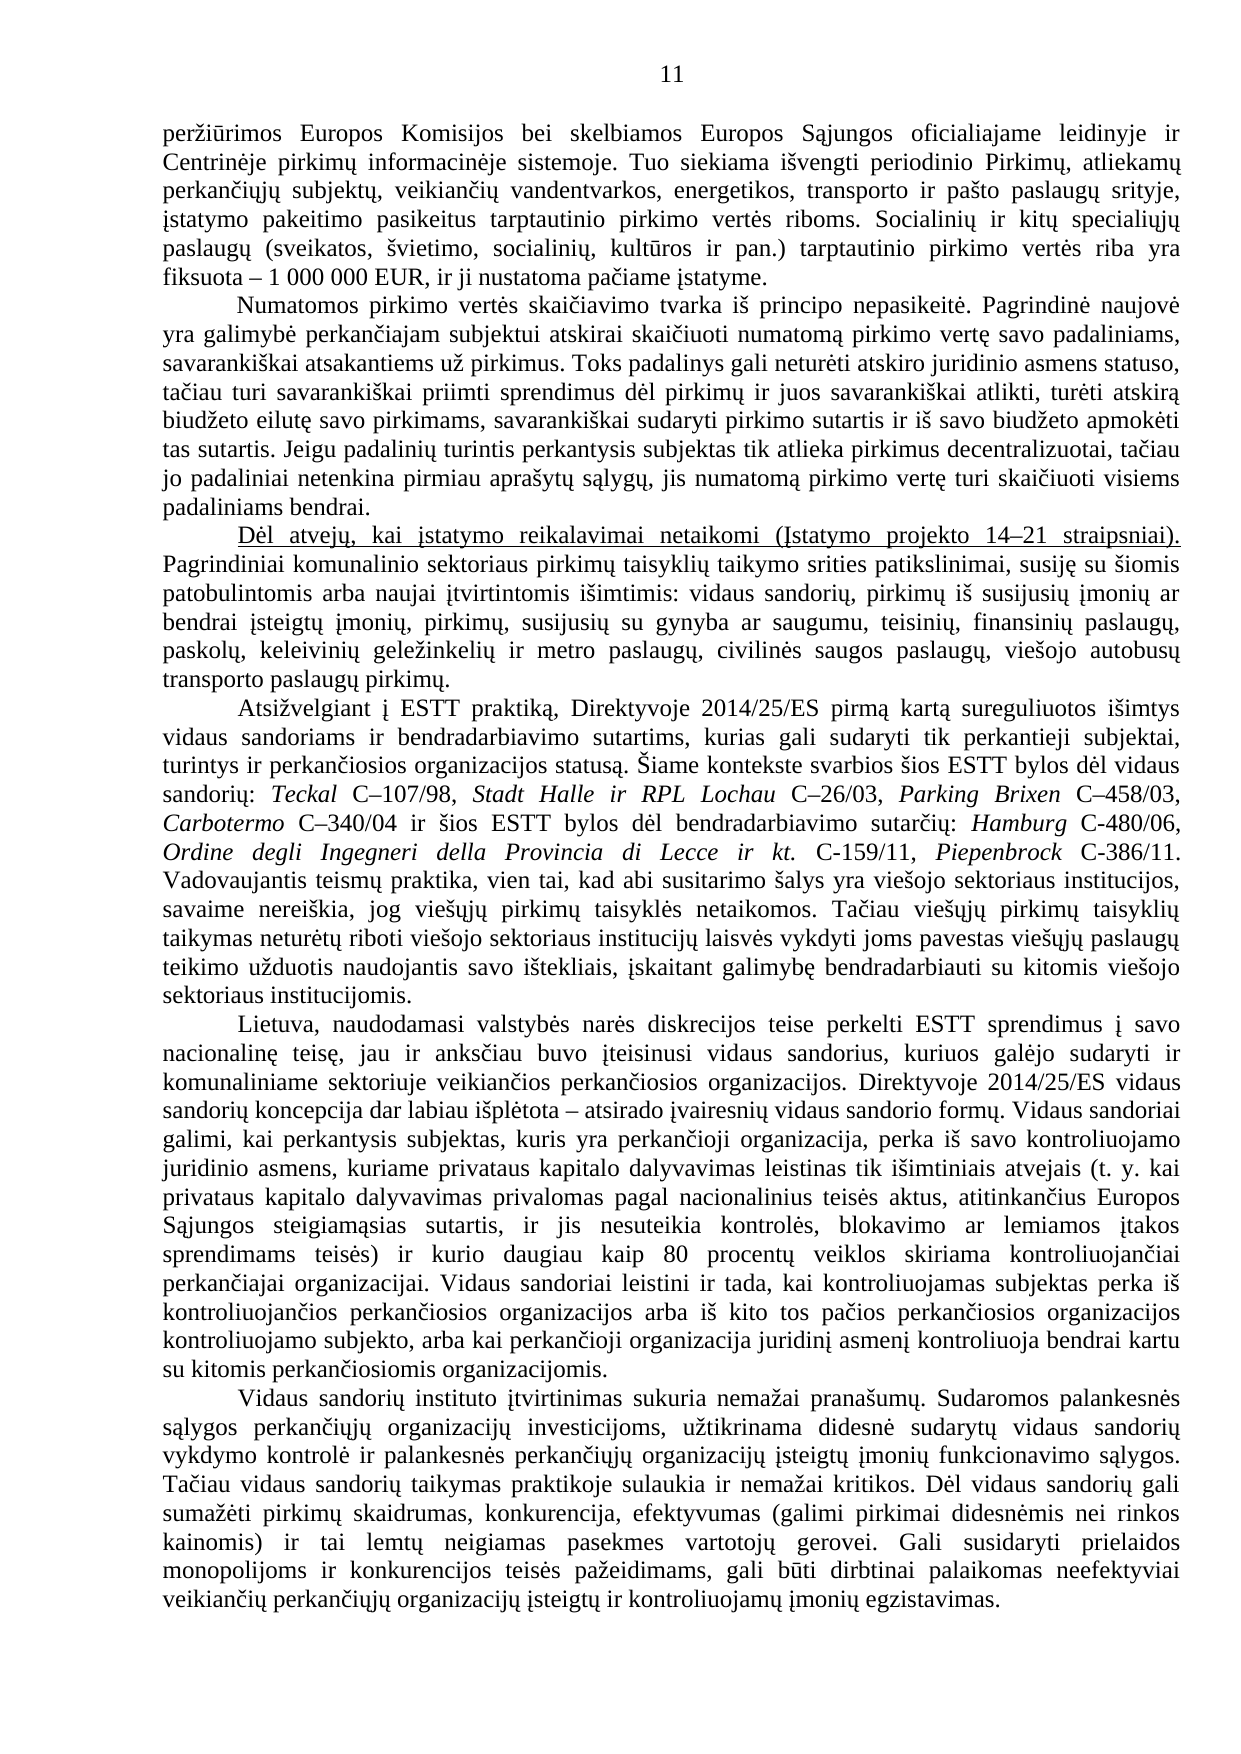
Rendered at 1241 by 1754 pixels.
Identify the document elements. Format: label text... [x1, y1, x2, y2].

text Numatomos pirkimo vertės skaičiavimo tvarka iš principo nepasikeitė. Pagrindinė naujovė yra galimybė perkančiajam subjektui atskirai skaičiuoti numatomą pirkimo vertę savo padaliniams, savarankiškai atsakantiems už pirkimus. Toks padalinys gali neturėti atskiro juridinio asmens statuso, tačiau turi savarankiškai priimti sprendimus dėl pirkimų ir juos savarankiškai atlikti, turėti atskirą biudžeto eilutę savo pirkimams, savarankiškai sudaryti pirkimo sutartis ir iš savo biudžeto apmokėti tas sutartis. Jeigu padalinių turintis perkantysis subjektas tik atlieka pirkimus decentralizuotai, tačiau jo padaliniai netenkina pirmiau aprašytų sąlygų, jis numatomą pirkimo vertę turi skaičiuoti visiems padaliniams bendrai. [162, 291, 1181, 521]
text Atsižvelgiant į ESTT praktiką, Direktyvoje 2014/25/ES pirmą kartą sureguliuotos išimtys vidaus sandoriams ir bendradarbiavimo sutartims, kurias gali sudaryti tik perkantieji subjektai, turintys ir perkančiosios organizacijos statusą. Šiame kontekste svarbios šios ESTT bylos dėl vidaus sandorių: Teckal C–107/98, Stadt Halle ir RPL Lochau C–26/03, Parking Brixen C–458/03, Carbotermo C–340/04 ir šios ESTT bylos dėl bendradarbiavimo sutarčių: Hamburg C-480/06, Ordine degli Ingegneri della Provincia di Lecce ir kt. C-159/11, Piepenbrock C-386/11. Vadovaujantis teismų praktika, vien tai, kad abi susitarimo šalys yra viešojo sektoriaus institucijos, savaime nereiškia, jog viešųjų pirkimų taisyklės netaikomos. Tačiau viešųjų pirkimų taisyklių taikymas neturėtų riboti viešojo sektoriaus institucijų laisvės vykdyti joms pavestas viešųjų paslaugų teikimo užduotis naudojantis savo ištekliais, įskaitant galimybę bendradarbiauti su kitomis viešojo sektoriaus institucijomis. [162, 693, 1181, 1009]
text Vidaus sandorių instituto įtvirtinimas sukuria nemažai pranašumų. Sudaromos palankesnės sąlygos perkančiųjų organizacijų investicijoms, užtikrinama didesnė sudarytų vidaus sandorių vykdymo kontrolė ir palankesnės perkančiųjų organizacijų įsteigtų įmonių funkcionavimo sąlygos. Tačiau vidaus sandorių taikymas praktikoje sulaukia ir nemažai kritikos. Dėl vidaus sandorių gali sumažėti pirkimų skaidrumas, konkurencija, efektyvumas (galimi pirkimai didesnėmis nei rinkos kainomis) ir tai lemtų neigiamas pasekmes vartotojų gerovei. Gali susidaryti prielaidos monopolijoms ir konkurencijos teisės pažeidimams, gali būti dirbtinai palaikomas neefektyviai veikiančių perkančiųjų organizacijų įsteigtų ir kontroliuojamų įmonių egzistavimas. [162, 1383, 1181, 1613]
text Lietuva, naudodamasi valstybės narės diskrecijos teise perkelti ESTT sprendimus į savo nacionalinę teisę, jau ir anksčiau buvo įteisinusi vidaus sandorius, kuriuos galėjo sudaryti ir komunaliniame sektoriuje veikiančios perkančiosios organizacijos. Direktyvoje 2014/25/ES vidaus sandorių koncepcija dar labiau išplėtota – atsirado įvairesnių vidaus sandorio formų. Vidaus sandoriai galimi, kai perkantysis subjektas, kuris yra perkančioji organizacija, perka iš savo kontroliuojamo juridinio asmens, kuriame privataus kapitalo dalyvavimas leistinas tik išimtiniais atvejais (t. y. kai privataus kapitalo dalyvavimas privalomas pagal nacionalinius teisės aktus, atitinkančius Europos Sąjungos steigiamąsias sutartis, ir jis nesuteikia kontrolės, blokavimo ar lemiamos įtakos sprendimams teisės) ir kurio daugiau kaip 80 procentų veiklos skiriama kontroliuojančiai perkančiajai organizacijai. Vidaus sandoriai leistini ir tada, kai kontroliuojamas subjektas perka iš kontroliuojančios perkančiosios organizacijos arba iš kito tos pačios perkančiosios organizacijos kontroliuojamo subjekto, arba kai perkančioji organizacija juridinį asmenį kontroliuoja bendrai kartu su kitomis perkančiosiomis organizacijomis. [162, 1009, 1181, 1383]
text Dėl atvejų, kai įstatymo reikalavimai netaikomi (Įstatymo projekto 14–21 straipsniai). Pagrindiniai komunalinio sektoriaus pirkimų taisyklių taikymo srities patikslinimai, susiję su šiomis patobulintomis arba naujai įtvirtintomis išimtimis: vidaus sandorių, pirkimų iš susijusių įmonių ar bendrai įsteigtų įmonių, pirkimų, susijusių su gynyba ar saugumu, teisinių, finansinių paslaugų, paskolų, keleivinių geležinkelių ir metro paslaugų, civilinės saugos paslaugų, viešojo autobusų transporto paslaugų pirkimų. [162, 521, 1181, 693]
text peržiūrimos Europos Komisijos bei skelbiamos Europos Sąjungos oficialiajame leidinyje ir Centrinėje pirkimų informacinėje sistemoje. Tuo siekiama išvengti periodinio Pirkimų, atliekamų perkančiųjų subjektų, veikiančių vandentvarkos, energetikos, transporto ir pašto paslaugų srityje, įstatymo pakeitimo pasikeitus tarptautinio pirkimo vertės riboms. Socialinių ir kitų specialiųjų paslaugų (sveikatos, švietimo, socialinių, kultūros ir pan.) tarptautinio pirkimo vertės riba yra fiksuota – 1 000 000 EUR, ir ji nustatoma pačiame įstatyme. [162, 118, 1181, 291]
